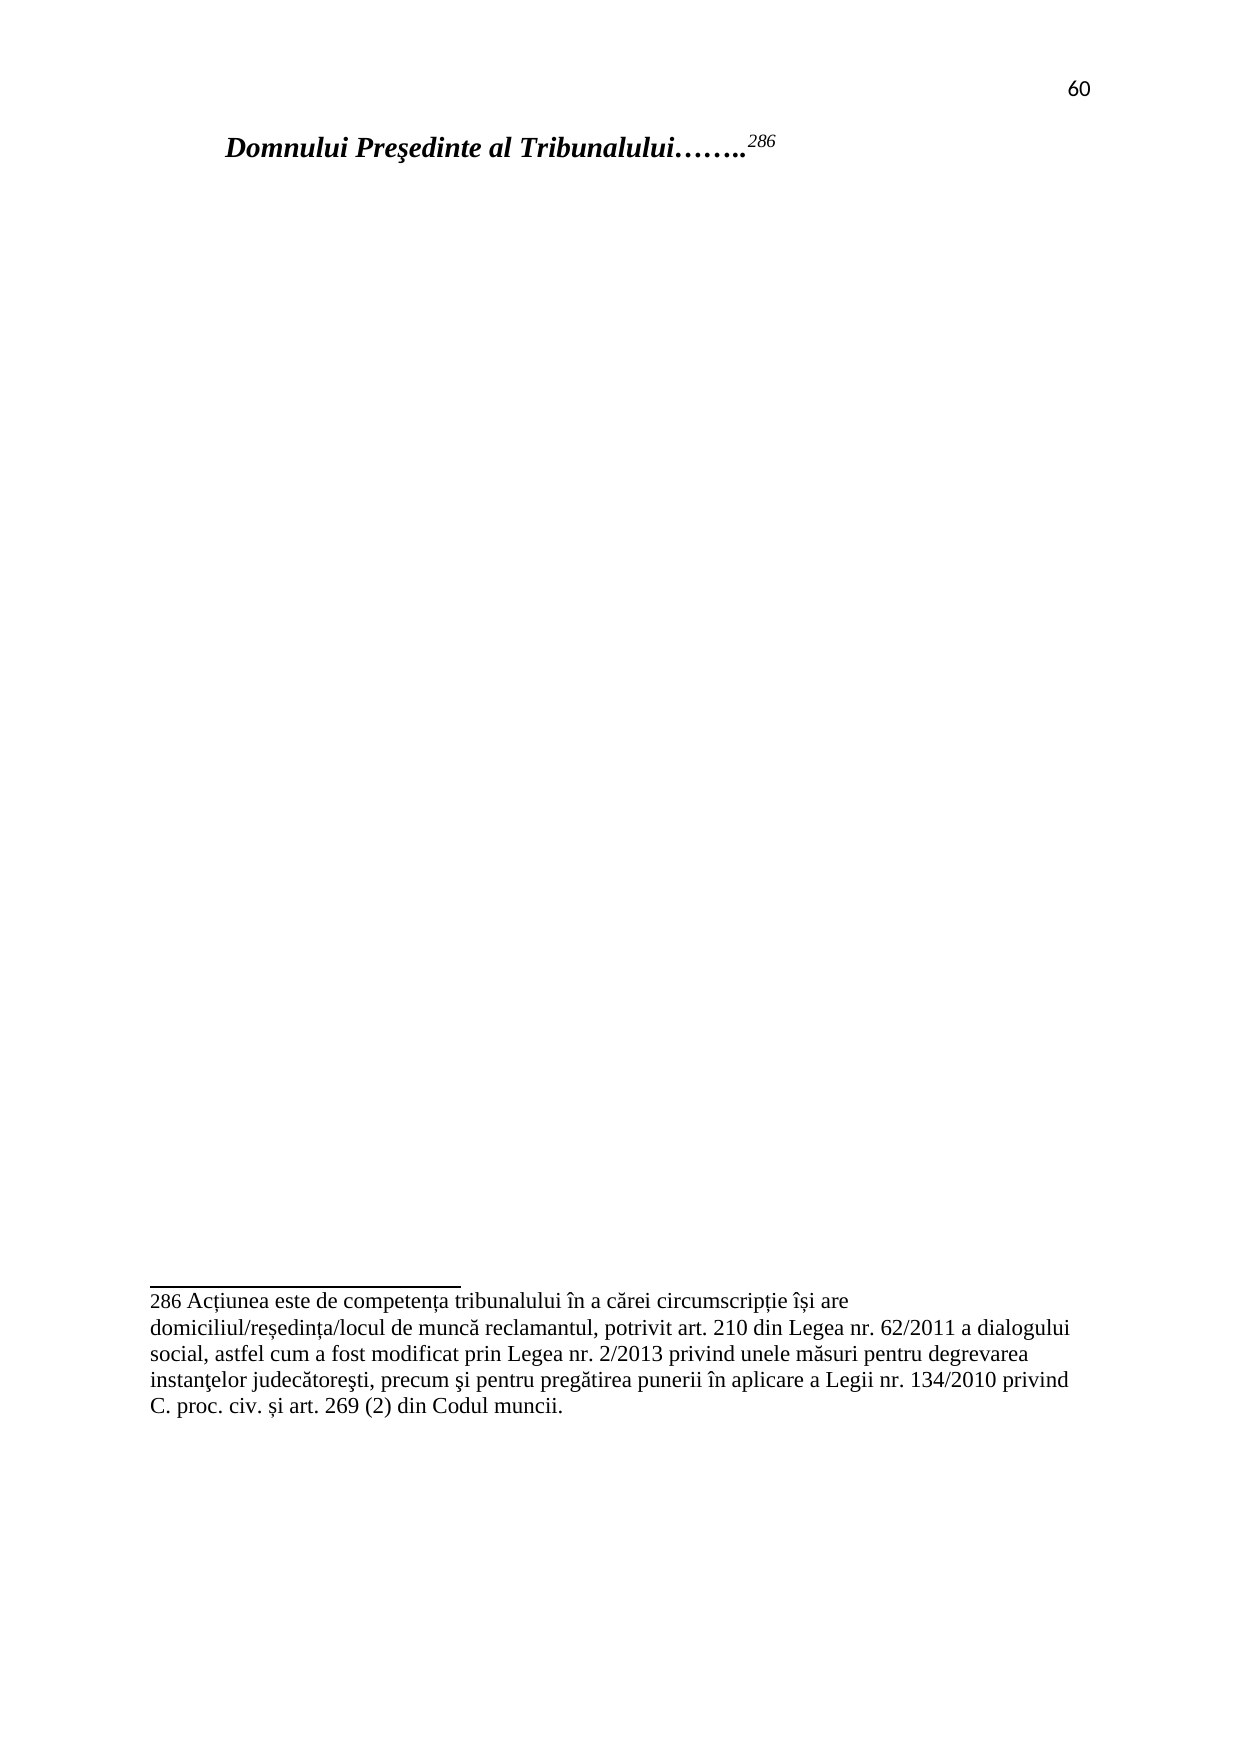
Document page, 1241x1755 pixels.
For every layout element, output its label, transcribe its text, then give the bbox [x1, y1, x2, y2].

text Domnului Preşedinte al Tribunalului…….. [150, 130, 1090, 163]
text Acțiunea este de competența tribunalului în a cărei circumscripție își are domiciliul/reședința/locul de muncă reclamantul, potrivit art. 210 din Legea nr. 62/2011 a dialogului social, astfel cum a fost modificat prin Legea nr. 2/2013 privind unele măsuri pentru degrevarea instanţelor judecătoreşti, precum şi pentru pregătirea punerii în aplicare a Legii nr. 134/2010 privind C. proc. civ. și art. 269 (2) din Codul muncii. [150, 1287, 1090, 1419]
